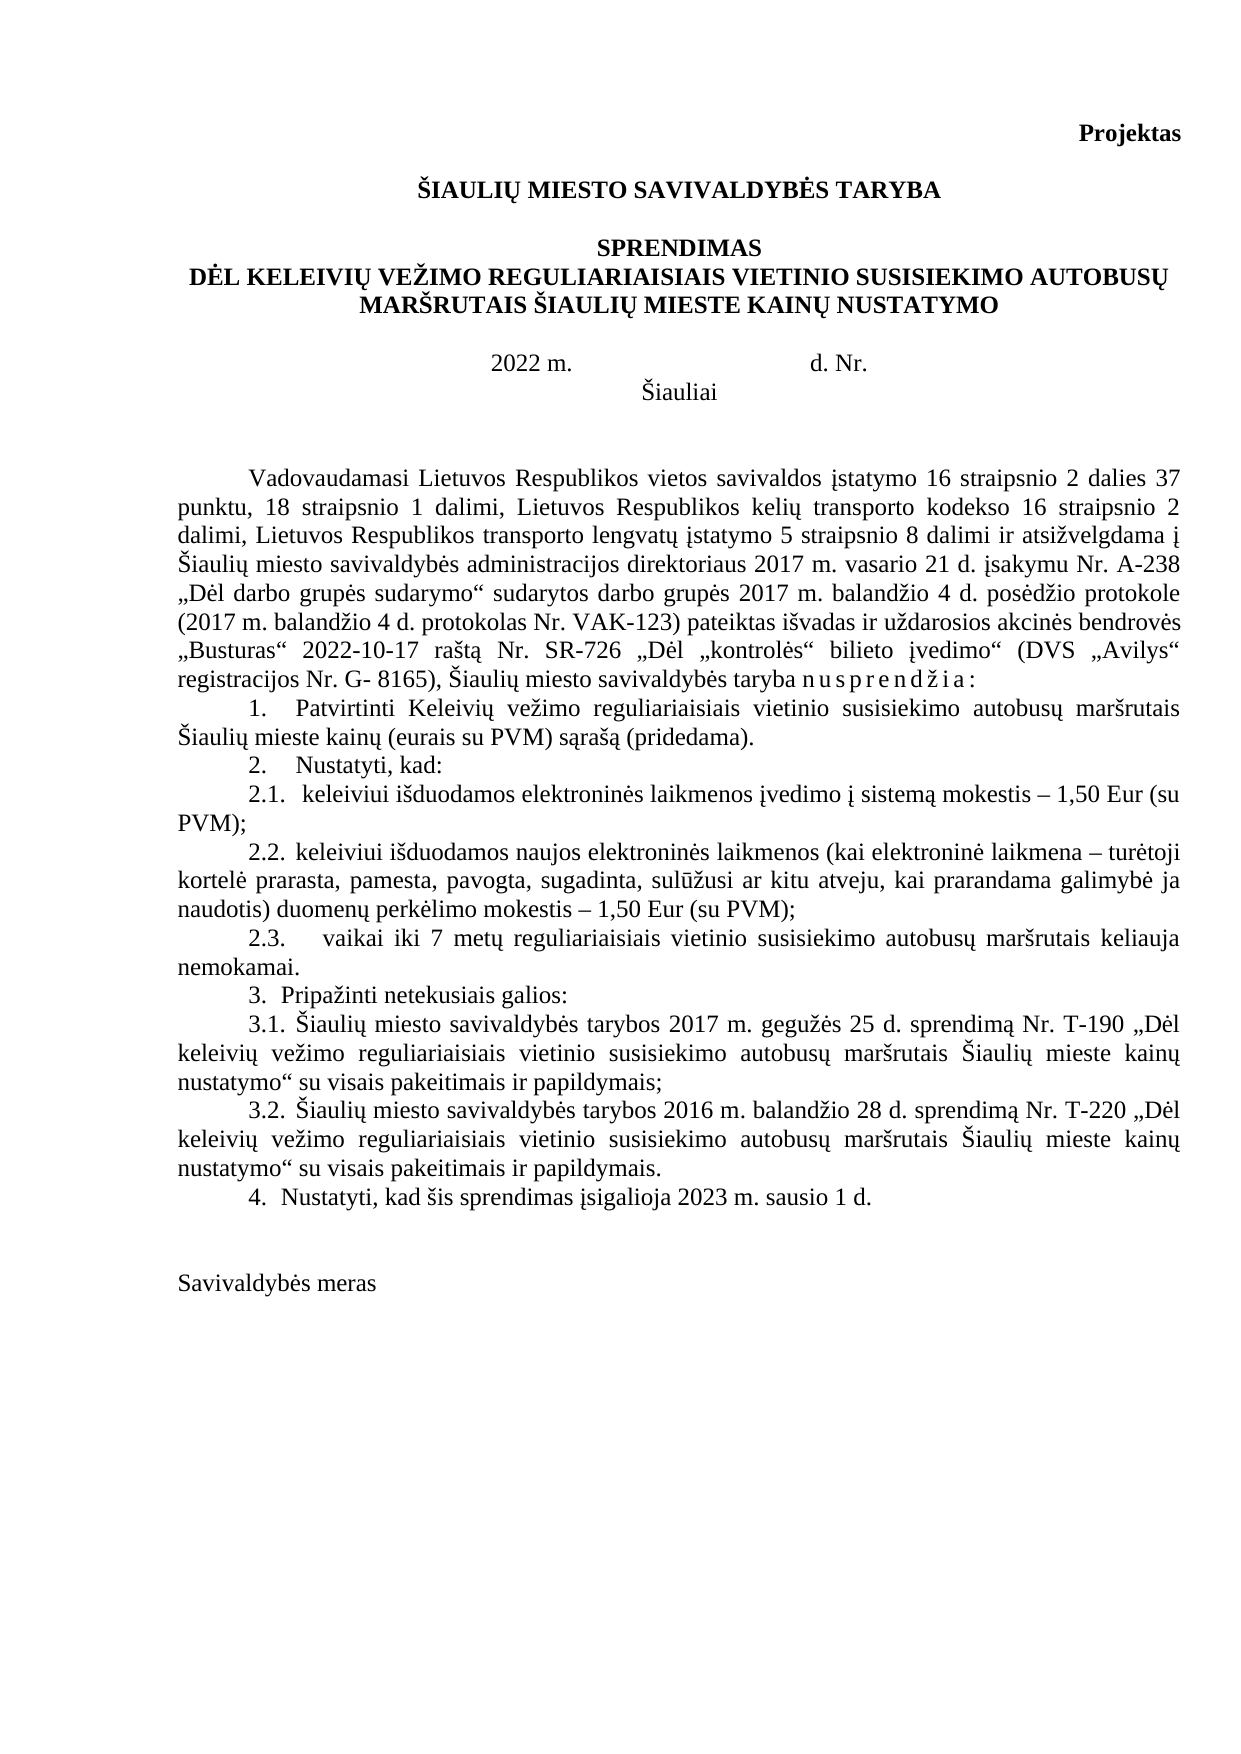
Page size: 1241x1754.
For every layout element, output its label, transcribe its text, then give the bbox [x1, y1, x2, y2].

text Šiauliai [177, 377, 1181, 406]
text SPRENDIMAS [177, 233, 1181, 262]
text 4. Nustatyti, kad šis sprendimas įsigalioja 2023 m. sausio 1 d. [177, 1182, 1181, 1211]
text DĖL KELEIVIŲ VEŽIMO REGULIARIAISIAIS VIETINIO SUSISIEKIMO AUTOBUSŲ MARŠRUTAIS ŠIAULIŲ MIESTE KAINŲ NUSTATYMO [177, 262, 1181, 319]
text Vadovaudamasi Lietuvos Respublikos vietos savivaldos įstatymo 16 straipsnio 2 dalies 37 punktu, 18 straipsnio 1 dalimi, Lietuvos Respublikos kelių transporto kodekso 16 straipsnio 2 dalimi, Lietuvos Respublikos transporto lengvatų įstatymo 5 straipsnio 8 dalimi ir atsižvelgdama į Šiaulių miesto savivaldybės administracijos direktoriaus 2017 m. vasario 21 d. įsakymu Nr. A-238 „Dėl darbo grupės sudarymo“ sudarytos darbo grupės 2017 m. balandžio 4 d. posėdžio protokole (2017 m. balandžio 4 d. protokolas Nr. VAK-123) pateiktas išvadas ir uždarosios akcinės bendrovės „Busturas“ 2022-10-17 raštą Nr. SR-726 „Dėl „kontrolės“ bilieto įvedimo“ (DVS „Avilys“ registracijos Nr. G- 8165), Šiaulių miesto savivaldybės taryba nusprendžia: [177, 463, 1181, 693]
text Projektas [177, 118, 1181, 147]
text 3. Pripažinti netekusiais galios: [177, 981, 1181, 1009]
text 2022 m. d. Nr. [177, 348, 1181, 377]
text 2.3. vaikai iki 7 metų reguliariaisiais vietinio susisiekimo autobusų maršrutais keliauja nemokamai. [177, 923, 1181, 981]
text Savivaldybės meras [177, 1268, 1181, 1297]
text ŠIAULIŲ MIESTO SAVIVALDYBĖS TARYBA [177, 176, 1181, 204]
text 3.2. Šiaulių miesto savivaldybės tarybos 2016 m. balandžio 28 d. sprendimą Nr. T-220 „Dėl keleivių vežimo reguliariaisiais vietinio susisiekimo autobusų maršrutais Šiaulių mieste kainų nustatymo“ su visais pakeitimais ir papildymais. [177, 1096, 1181, 1182]
text 3.1. Šiaulių miesto savivaldybės tarybos 2017 m. gegužės 25 d. sprendimą Nr. T-190 „Dėl keleivių vežimo reguliariaisiais vietinio susisiekimo autobusų maršrutais Šiaulių mieste kainų nustatymo“ su visais pakeitimais ir papildymais; [177, 1009, 1181, 1096]
text 1. Patvirtinti Keleivių vežimo reguliariaisiais vietinio susisiekimo autobusų maršrutais Šiaulių mieste kainų (eurais su PVM) sąrašą (pridedama). [177, 693, 1181, 751]
text 2.2. keleiviui išduodamos naujos elektroninės laikmenos (kai elektroninė laikmena – turėtoji kortelė prarasta, pamesta, pavogta, sugadinta, sulūžusi ar kitu atveju, kai prarandama galimybė ja naudotis) duomenų perkėlimo mokestis – 1,50 Eur (su PVM); [177, 837, 1181, 923]
text 2.1. keleiviui išduodamos elektroninės laikmenos įvedimo į sistemą mokestis – 1,50 Eur (su PVM); [177, 779, 1181, 837]
text 2. Nustatyti, kad: [177, 751, 1181, 779]
